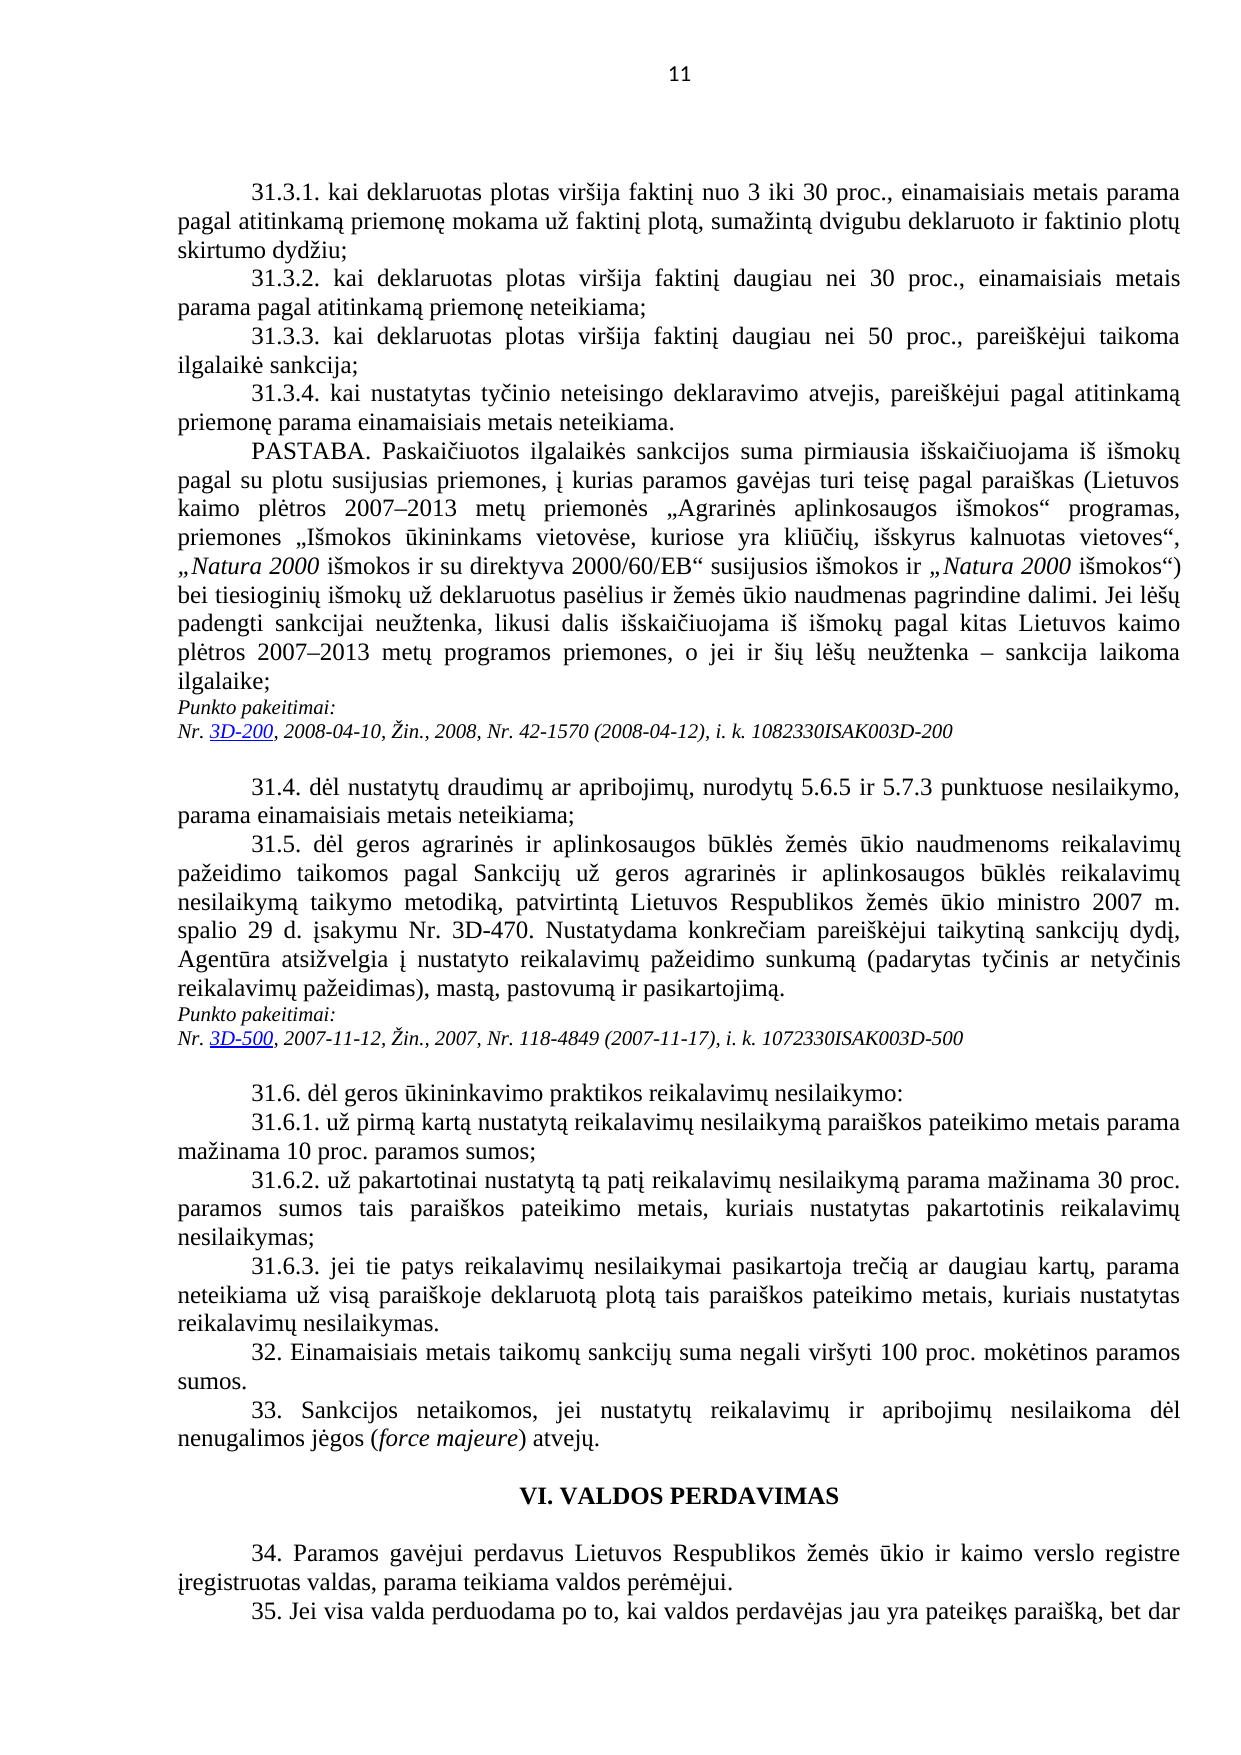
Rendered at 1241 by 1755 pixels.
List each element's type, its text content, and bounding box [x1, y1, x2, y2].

text 31.3.2. kai deklaruotas plotas viršija faktinį daugiau nei 30 proc., einamaisiais metais parama pagal atitinkamą priemonę neteikiama; [177, 263, 1181, 321]
text Punkto pakeitimai: [177, 1002, 1181, 1026]
text Nr. 3D-200, 2008-04-10, Žin., 2008, Nr. 42-1570 (2008-04-12), i. k. 1082330ISAK003D-200 [177, 719, 1181, 743]
text PASTABA. Paskaičiuotos ilgalaikės sankcijos suma pirmiausia išskaičiuojama iš išmokų pagal su plotu susijusias priemones, į kurias paramos gavėjas turi teisę pagal paraiškas (Lietuvos kaimo plėtros 2007–2013 metų priemonės „Agrarinės aplinkosaugos išmokos“ programas, priemones „Išmokos ūkininkams vietovėse, kuriose yra kliūčių, išskyrus kalnuotas vietoves“, „Natura 2000 išmokos ir su direktyva 2000/60/EB“ susijusios išmokos ir „Natura 2000 išmokos“) bei tiesioginių išmokų už deklaruotus pasėlius ir žemės ūkio naudmenas pagrindine dalimi. Jei lėšų padengti sankcijai neužtenka, likusi dalis išskaičiuojama iš išmokų pagal kitas Lietuvos kaimo plėtros 2007–2013 metų programos priemones, o jei ir šių lėšų neužtenka – sankcija laikoma ilgalaike; [177, 436, 1181, 695]
text VI. VALDOS PERDAVIMAS [177, 1481, 1181, 1510]
text 32. Einamaisiais metais taikomų sankcijų suma negali viršyti 100 proc. mokėtinos paramos sumos. [177, 1337, 1181, 1395]
text 31.4. dėl nustatytų draudimų ar apribojimų, nurodytų 5.6.5 ir 5.7.3 punktuose nesilaikymo, parama einamaisiais metais neteikiama; [177, 772, 1181, 829]
text 35. Jei visa valda perduodama po to, kai valdos perdavėjas jau yra pateikęs paraišką, bet dar [177, 1596, 1181, 1625]
text 31.3.3. kai deklaruotas plotas viršija faktinį daugiau nei 50 proc., pareiškėjui taikoma ilgalaikė sankcija; [177, 321, 1181, 378]
text 31.6.1. už pirmą kartą nustatytą reikalavimų nesilaikymą paraiškos pateikimo metais parama mažinama 10 proc. paramos sumos; [177, 1107, 1181, 1165]
text 31.6.3. jei tie patys reikalavimų nesilaikymai pasikartoja trečią ar daugiau kartų, parama neteikiama už visą paraiškoje deklaruotą plotą tais paraiškos pateikimo metais, kuriais nustatytas reikalavimų nesilaikymas. [177, 1251, 1181, 1337]
text 31.3.1. kai deklaruotas plotas viršija faktinį nuo 3 iki 30 proc., einamaisiais metais parama pagal atitinkamą priemonę mokama už faktinį plotą, sumažintą dvigubu deklaruoto ir faktinio plotų skirtumo dydžiu; [177, 177, 1181, 263]
text 33. Sankcijos netaikomos, jei nustatytų reikalavimų ir apribojimų nesilaikoma dėl nenugalimos jėgos (force majeure) atvejų. [177, 1395, 1181, 1452]
text 34. Paramos gavėjui perdavus Lietuvos Respublikos žemės ūkio ir kaimo verslo registre įregistruotas valdas, parama teikiama valdos perėmėjui. [177, 1538, 1181, 1596]
text Nr. 3D-500, 2007-11-12, Žin., 2007, Nr. 118-4849 (2007-11-17), i. k. 1072330ISAK003D-500 [177, 1026, 1181, 1050]
text 31.6. dėl geros ūkininkavimo praktikos reikalavimų nesilaikymo: [177, 1078, 1181, 1107]
text 31.5. dėl geros agrarinės ir aplinkosaugos būklės žemės ūkio naudmenoms reikalavimų pažeidimo taikomos pagal Sankcijų už geros agrarinės ir aplinkosaugos būklės reikalavimų nesilaikymą taikymo metodiką, patvirtintą Lietuvos Respublikos žemės ūkio ministro 2007 m. spalio 29 d. įsakymu Nr. 3D-470. Nustatydama konkrečiam pareiškėjui taikytiną sankcijų dydį, Agentūra atsižvelgia į nustatyto reikalavimų pažeidimo sunkumą (padarytas tyčinis ar netyčinis reikalavimų pažeidimas), mastą, pastovumą ir pasikartojimą. [177, 829, 1181, 1002]
text 31.6.2. už pakartotinai nustatytą tą patį reikalavimų nesilaikymą parama mažinama 30 proc. paramos sumos tais paraiškos pateikimo metais, kuriais nustatytas pakartotinis reikalavimų nesilaikymas; [177, 1165, 1181, 1251]
text Punkto pakeitimai: [177, 695, 1181, 719]
text 31.3.4. kai nustatytas tyčinio neteisingo deklaravimo atvejis, pareiškėjui pagal atitinkamą priemonę parama einamaisiais metais neteikiama. [177, 378, 1181, 436]
